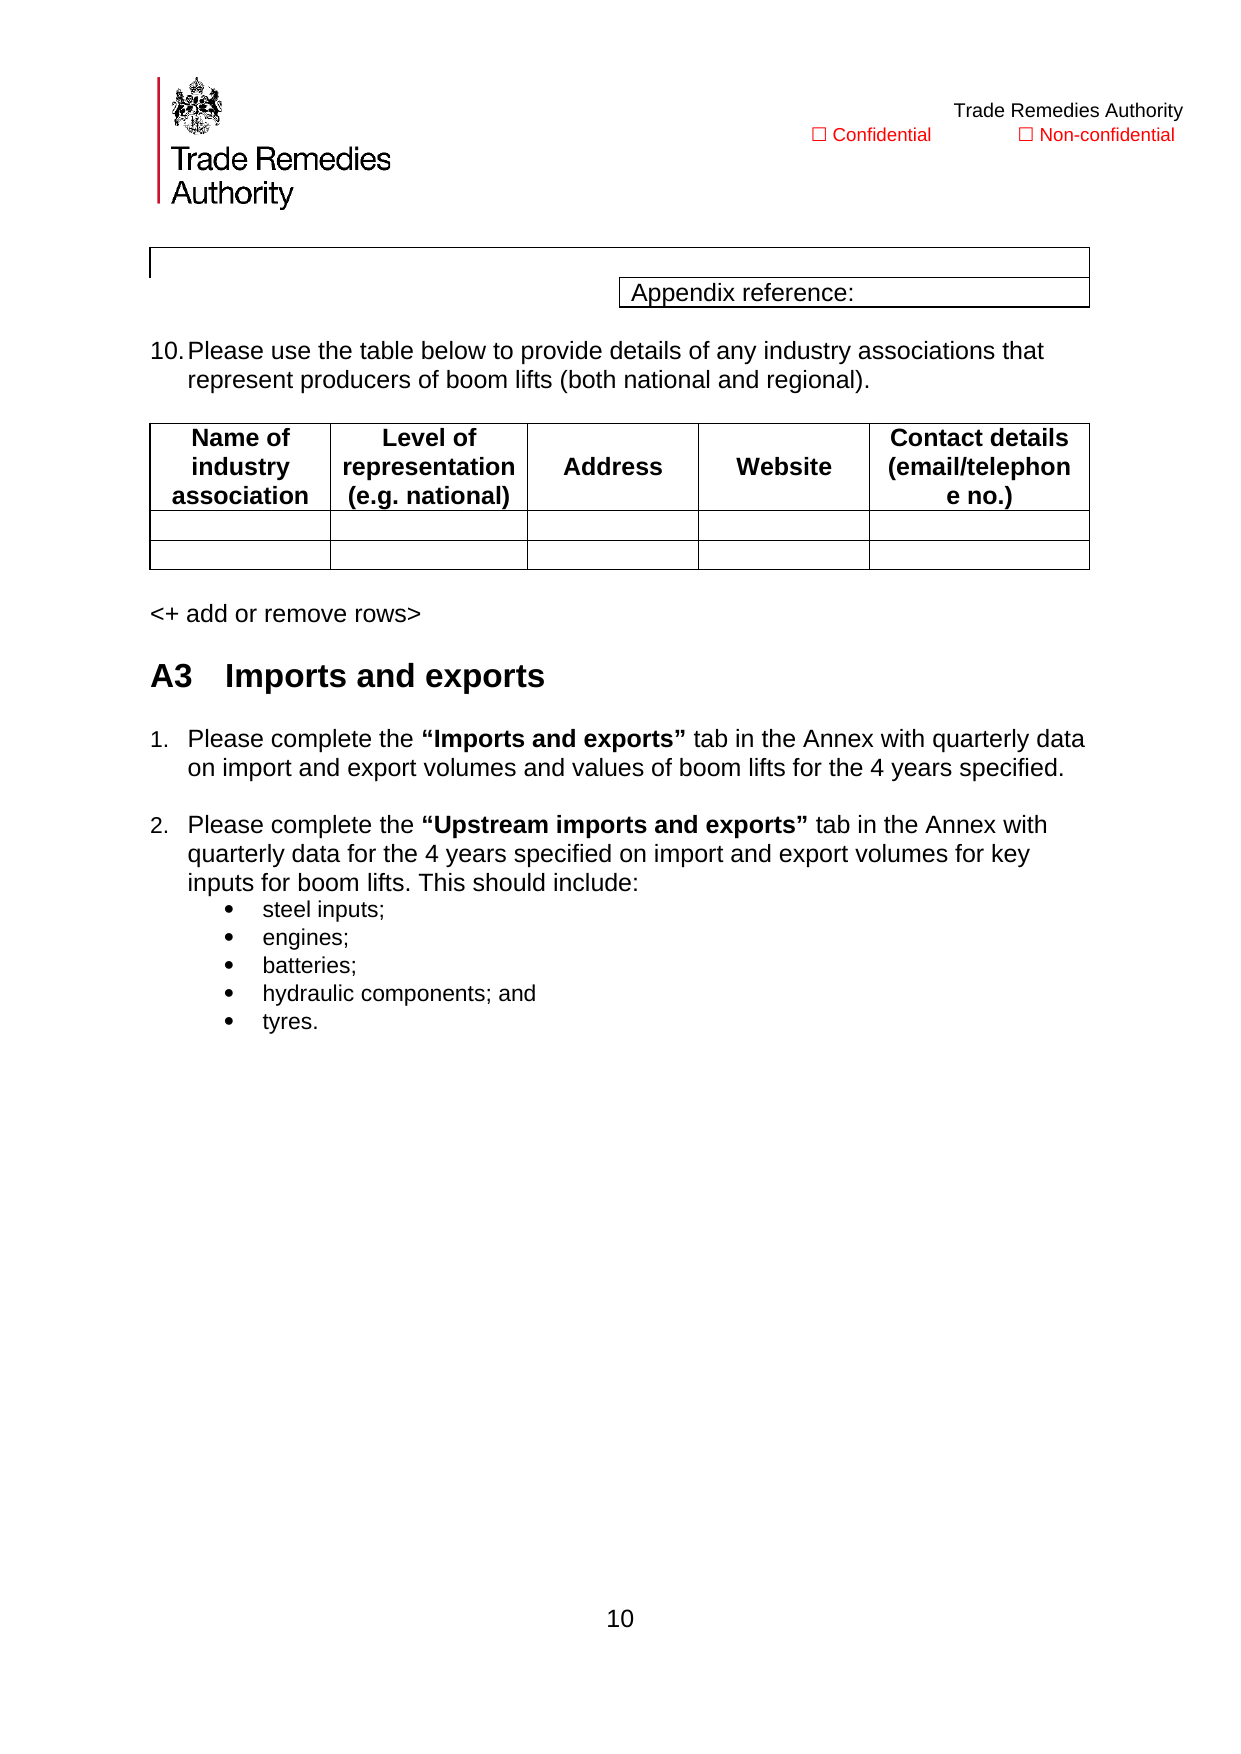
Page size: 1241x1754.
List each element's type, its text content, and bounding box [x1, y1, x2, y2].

table_cell [151, 541, 330, 569]
table_cell Appendix reference: [620, 278, 1089, 306]
table_header Level of representation (e.g. national) [331, 424, 527, 510]
table_header Address [528, 424, 698, 510]
table_header Name of industry association [151, 424, 330, 510]
table_header Website [699, 424, 869, 510]
table_cell [699, 511, 869, 539]
list hydraulic components; and [225, 980, 1090, 1006]
text <+ add or remove rows> [150, 599, 1090, 628]
list batteries; [225, 952, 1090, 978]
table_cell [331, 511, 527, 539]
table_cell [870, 511, 1089, 539]
list Please complete the “Upstream imports and exports” tab in the Annex with quarterly data for the 4 years specified on import and export volumes for key inputs for boom lifts. This should include: [150, 810, 1090, 896]
table_cell [870, 541, 1089, 569]
list steel inputs; [225, 896, 1090, 923]
table_cell [699, 541, 869, 569]
table_cell [528, 541, 698, 569]
table_cell [150, 278, 619, 306]
list Please use the table below to provide details of any industry associations that represent producers of boom lifts (both national and regional). [150, 336, 1090, 394]
list tyres. [225, 1008, 1090, 1034]
list engines; [225, 924, 1090, 951]
table_header Contact details (email/telephone no.) [870, 424, 1089, 510]
list Please complete the “Imports and exports” tab in the Annex with quarterly data on import and export volumes and values of boom lifts for the 4 years specified. [150, 724, 1090, 781]
table_header [151, 248, 1089, 277]
table_cell [528, 511, 698, 539]
subtitle A3 Imports and exports [150, 657, 1090, 695]
table_cell [151, 511, 330, 539]
table_cell [331, 541, 527, 569]
